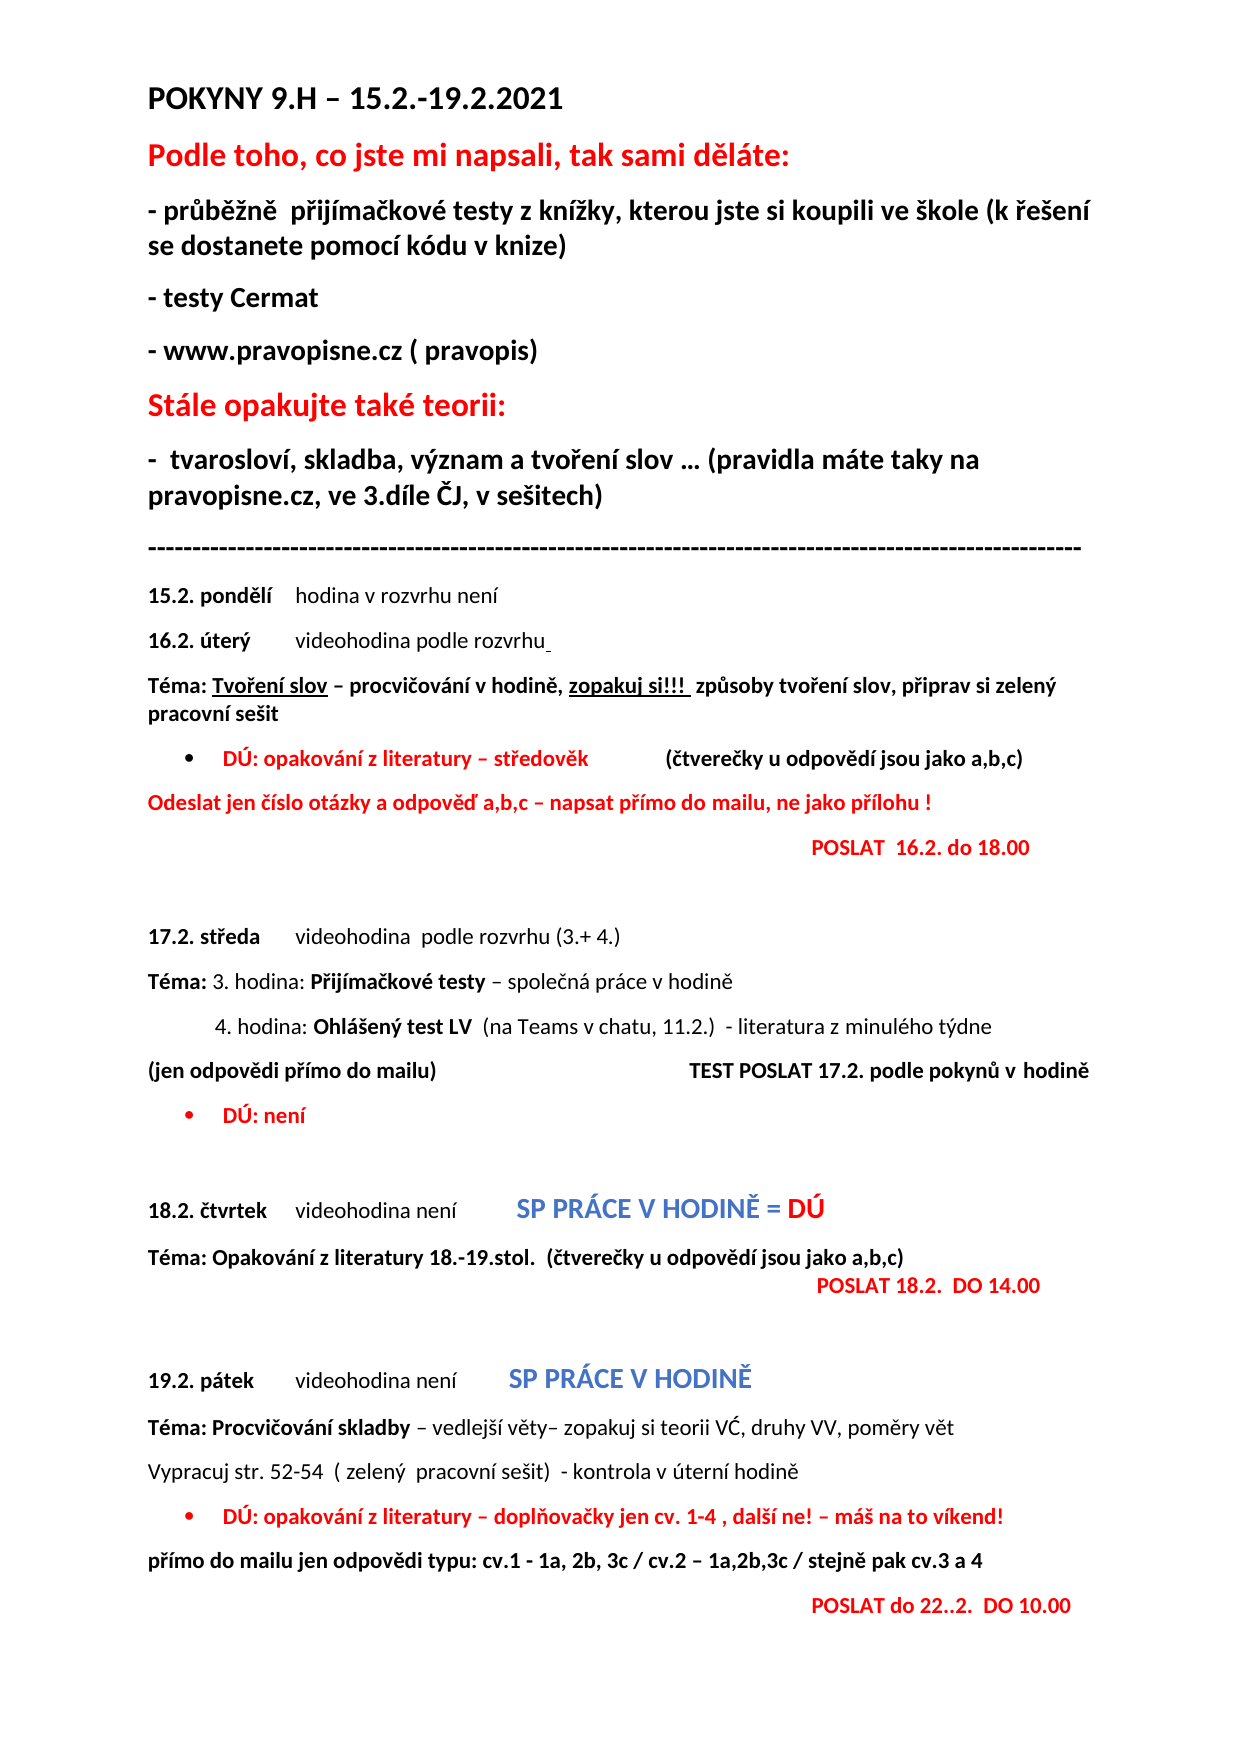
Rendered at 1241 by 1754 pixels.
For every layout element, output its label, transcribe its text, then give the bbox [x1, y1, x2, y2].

text (jen odpovědi přímo do mailu) TEST POSLAT 17.2. podle pokynů v hodině [148, 1057, 1092, 1084]
text - www.pravopisne.cz ( pravopis) [148, 332, 1092, 367]
text Stále opakujte také teorii: [148, 384, 1092, 425]
text POKYNY 9.H – 15.2.-19.2.2021 [148, 77, 1092, 117]
text --------------------------------------------------------------------------------------------------------- [148, 529, 1092, 565]
text Vypracuj str. 52-54 ( zelený pracovní sešit) - kontrola v úterní hodině [148, 1457, 1092, 1485]
text Téma: Tvoření slov – procvičování v hodině, zopakuj si!!! způsoby tvoření slov, připrav si zelený pracovní sešit [148, 671, 1092, 727]
text - testy Cermat [148, 279, 1092, 315]
text - tvarosloví, skladba, význam a tvoření slov … (pravidla máte taky na pravopisne.cz, ve 3.díle ČJ, v sešitech) [148, 441, 1092, 513]
text POSLAT 16.2. do 18.00 [811, 833, 1092, 861]
text 19.2. pátek videohodina není SP PRÁCE V HODINĚ [148, 1360, 1092, 1396]
text 18.2. čtvrtek videohodina není SP PRÁCE V HODINĚ = DÚ [148, 1191, 1092, 1226]
text 16.2. úterý videohodina podle rozvrhu [148, 626, 1092, 654]
text 4. hodina: Ohlášený test LV (na Teams v chatu, 11.2.) - literatura z minulého týdne [148, 1012, 1092, 1040]
text Odeslat jen číslo otázky a odpověď a,b,c – napsat přímo do mailu, ne jako přílohu ! [148, 788, 1092, 816]
text Podle toho, co jste mi napsali, tak sami děláte: [148, 134, 1092, 175]
text Téma: Procvičování skladby – vedlejší věty– zopakuj si teorii VĆ, druhy VV, poměry vět [148, 1413, 1092, 1441]
list DÚ: opakování z literatury – středověk (čtverečky u odpovědí jsou jako a,b,c) [185, 744, 1092, 772]
text Téma: Opakování z literatury 18.-19.stol. (čtverečky u odpovědí jsou jako a,b,c) POSLAT 18.2. DO 14.00 [148, 1243, 1092, 1299]
text Téma: 3. hodina: Přijímačkové testy – společná práce v hodině [148, 967, 1092, 995]
text - průběžně přijímačkové testy z knížky, kterou jste si koupili ve škole (k řešení se dostanete pomocí kódu v knize) [148, 192, 1092, 263]
text přímo do mailu jen odpovědi typu: cv.1 - 1a, 2b, 3c / cv.2 – 1a,2b,3c / stejně pak cv.3 a 4 [148, 1547, 1092, 1575]
text 15.2. pondělí hodina v rozvrhu není [148, 582, 1092, 610]
text POSLAT do 22..2. DO 10.00 [148, 1591, 1092, 1619]
text 17.2. středa videohodina podle rozvrhu (3.+ 4.) [148, 922, 1092, 951]
list DÚ: není [185, 1101, 1092, 1129]
list DÚ: opakování z literatury – doplňovačky jen cv. 1-4 , další ne! – máš na to víkend! [185, 1502, 1092, 1530]
